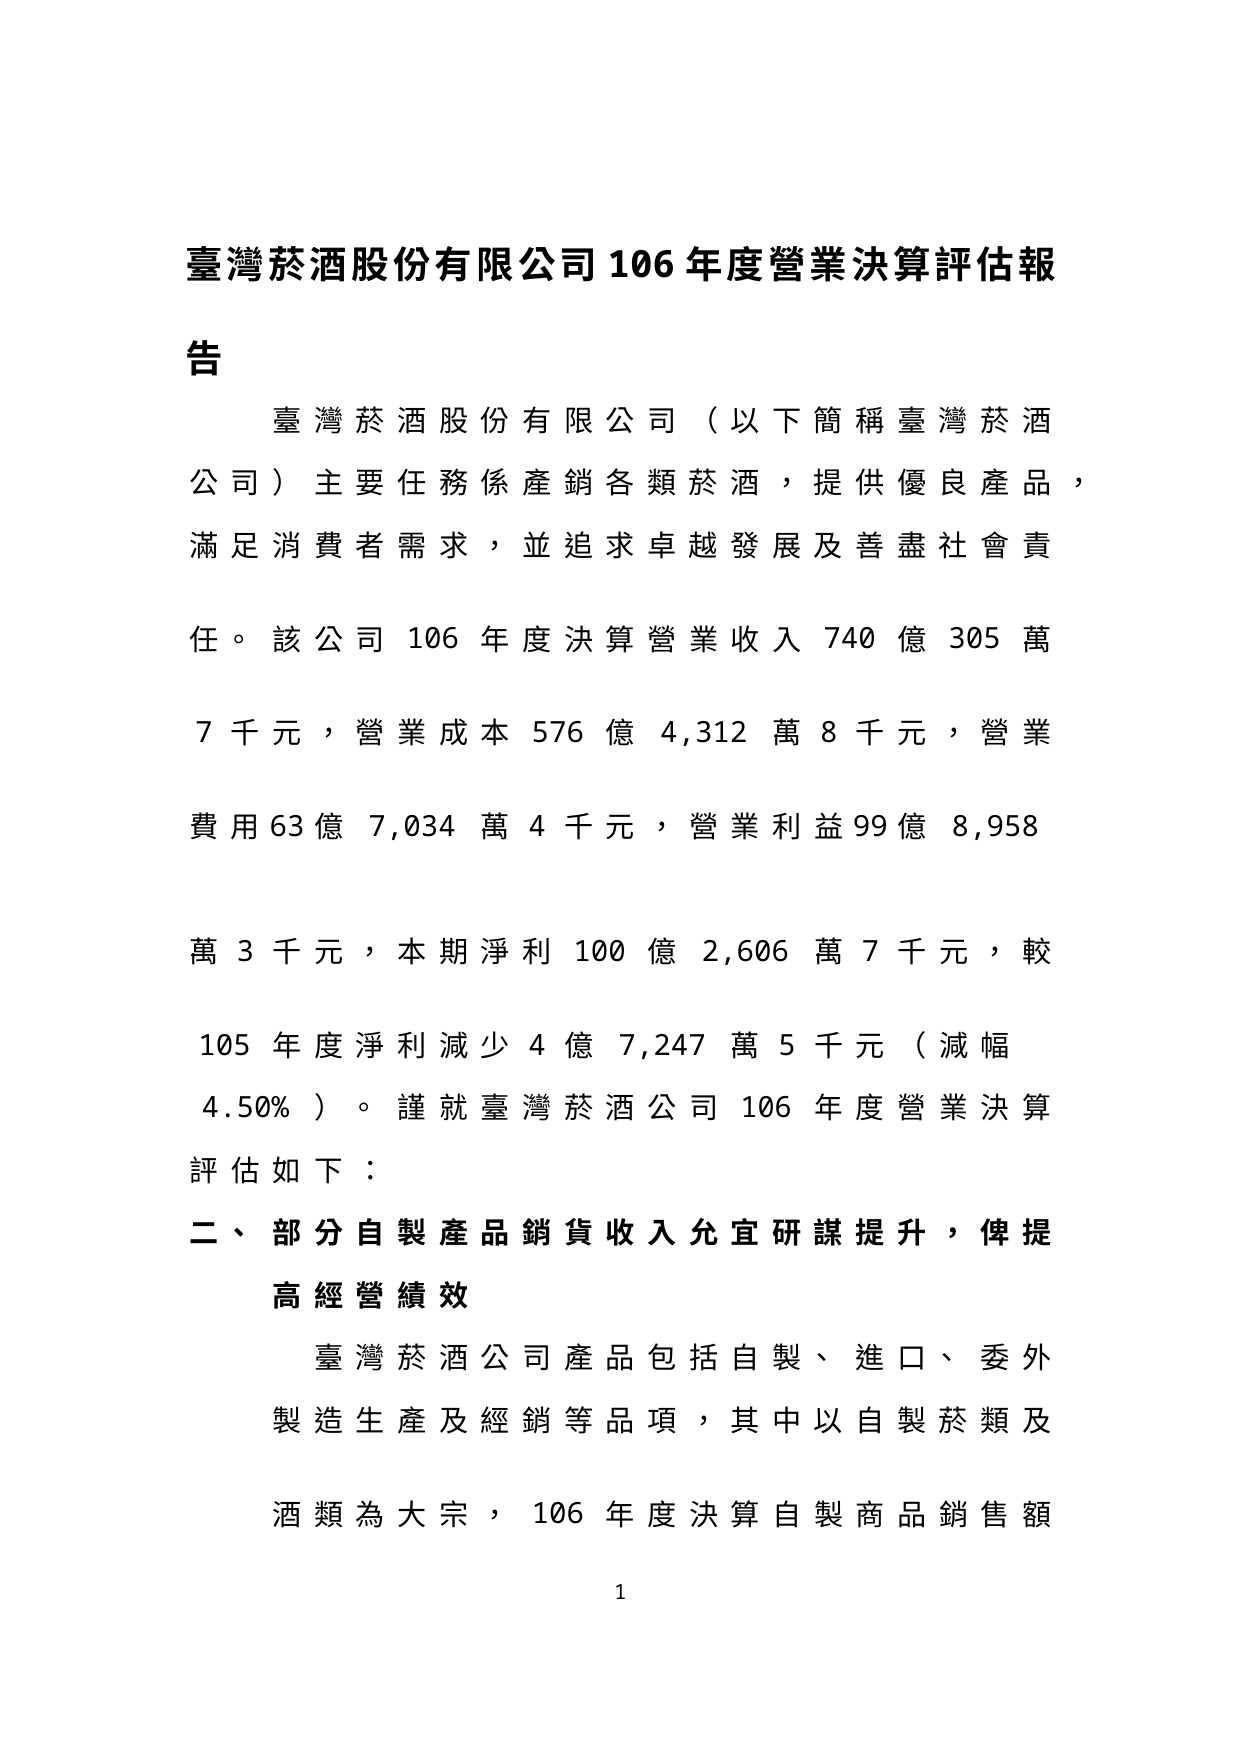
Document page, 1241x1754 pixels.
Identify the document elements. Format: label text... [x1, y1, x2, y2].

text 臺灣菸酒公司產品包括自製、進口、委外製造生產及經銷等品項，其中以自製菸類及酒類為大宗，106年度決算自製商品銷售額 [242, 1314, 1058, 1564]
text 二、部分自製產品銷貨收入允宜研謀提升，俾提高經營績效 [183, 1189, 1058, 1314]
text 臺灣菸酒股份有限公司（以下簡稱臺灣菸酒公司）主要任務係產銷各類菸酒，提供優良產品，滿足消費者需求，並追求卓越發展及善盡社會責任。該公司106年度決算營業收入740億305萬7千元，營業成本576億4,312萬8千元，營業費用63億7,034萬4千元，營業利益99億8,958萬3千元，本期淨利100億2,606萬7千元，較105年度淨利減少4億7,247萬5千元（減幅4.50%）。謹就臺灣菸酒公司106年度營業決算評估如下： [183, 377, 1058, 1189]
text 臺灣菸酒股份有限公司106年度營業決算評估報告 [183, 189, 1058, 377]
